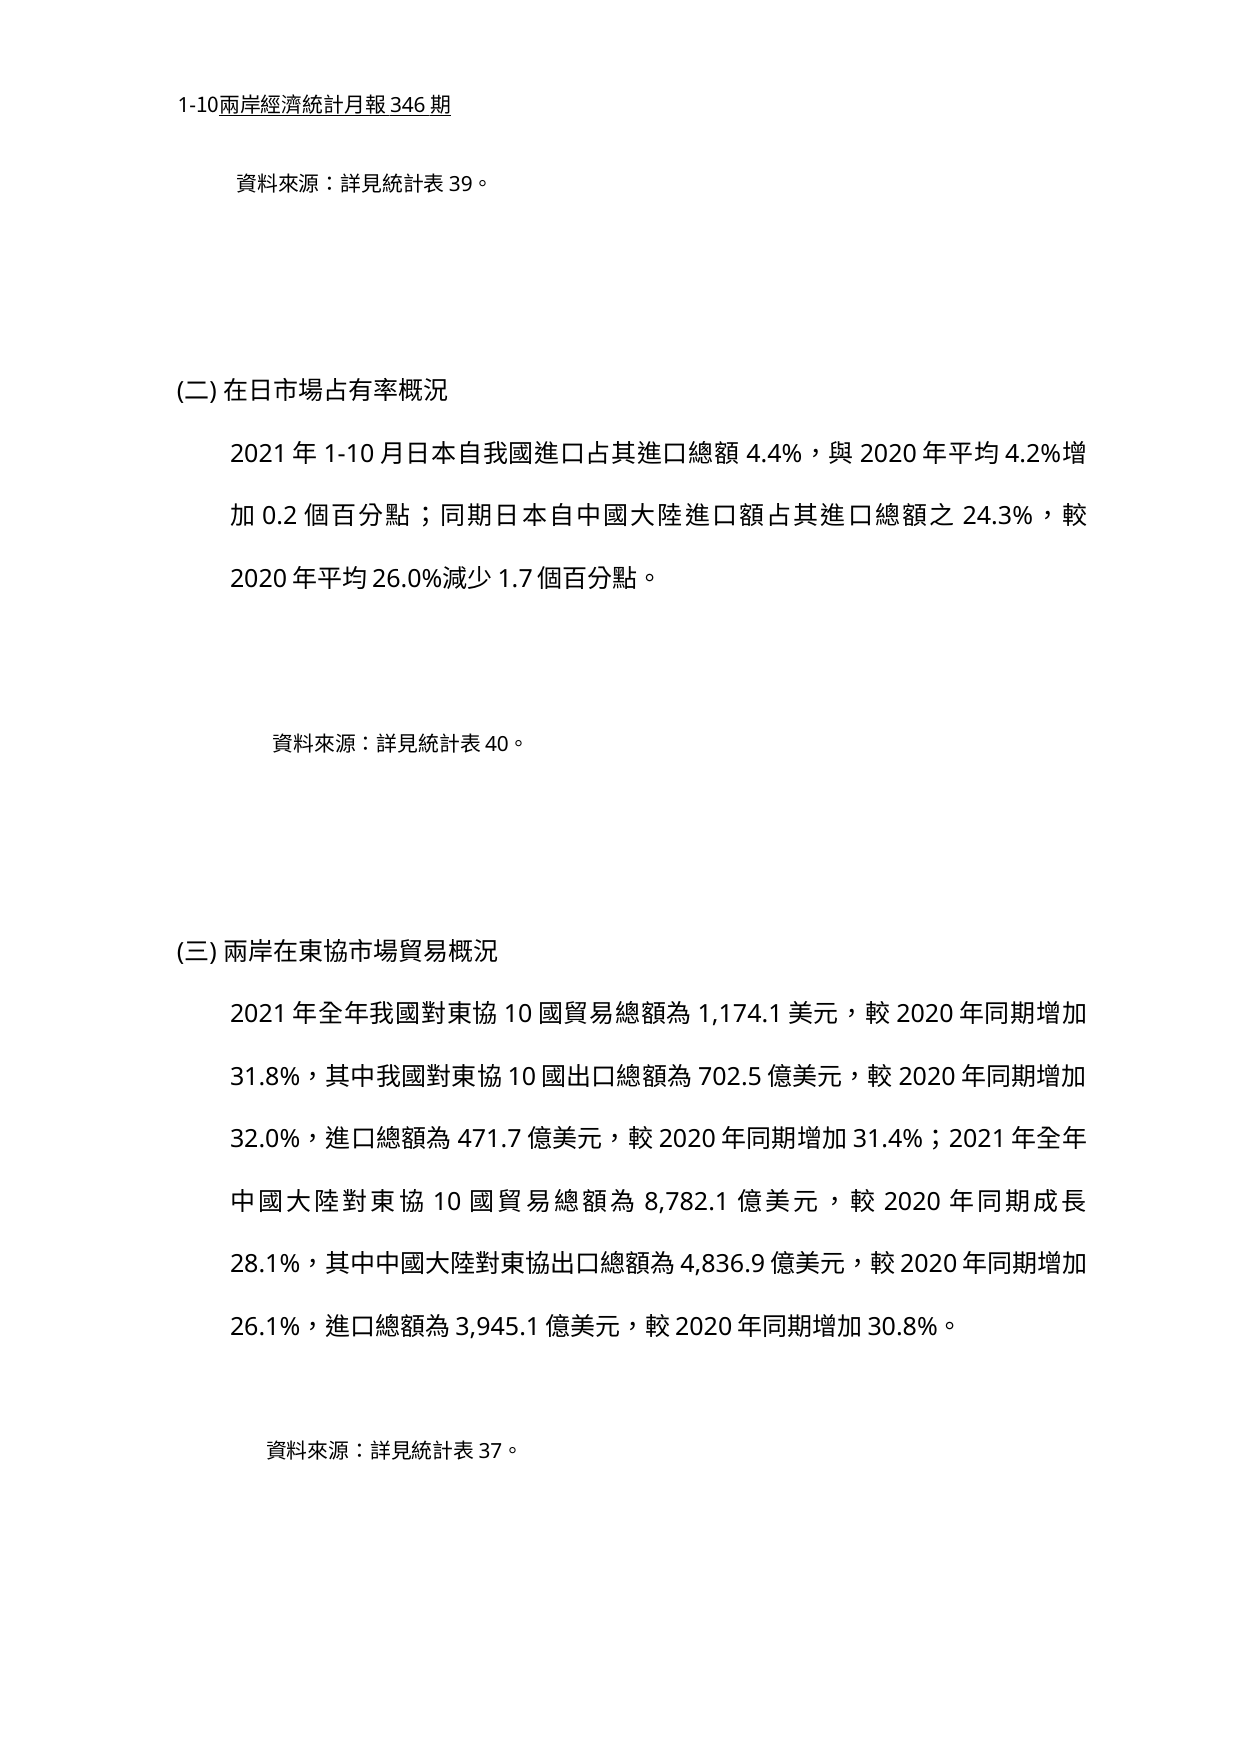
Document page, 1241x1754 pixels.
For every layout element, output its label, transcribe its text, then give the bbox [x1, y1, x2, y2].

text 資料來源：詳見統計表37。 [177, 1407, 1087, 1470]
text (三) 兩岸在東協市場貿易概況 [177, 907, 1087, 970]
text 資料來源：詳見統計表39。 [177, 141, 1087, 203]
text 2021年全年我國對東協10國貿易總額為1,174.1美元，較2020年同期增加31.8%，其中我國對東協10國出口總額為702.5億美元，較2020年同期增加32.0%，進口總額為471.7億美元，較2020年同期增加31.4%；2021年全年中國大陸對東協10國貿易總額為8,782.1億美元，較2020年同期成長28.1%，其中中國大陸對東協出口總額為4,836.9億美元，較2020年同期增加26.1%，進口總額為3,945.1億美元，較2020年同期增加30.8%。 [230, 970, 1087, 1345]
text 2021年1-10月日本自我國進口占其進口總額4.4%，與2020年平均4.2%增加0.2個百分點；同期日本自中國大陸進口額占其進口總額之24.3%，較2020年平均26.0%減少1.7個百分點。 [230, 409, 1087, 597]
text (二) 在日市場占有率概況 [177, 347, 1087, 409]
text 資料來源：詳見統計表40。 [272, 701, 1087, 764]
